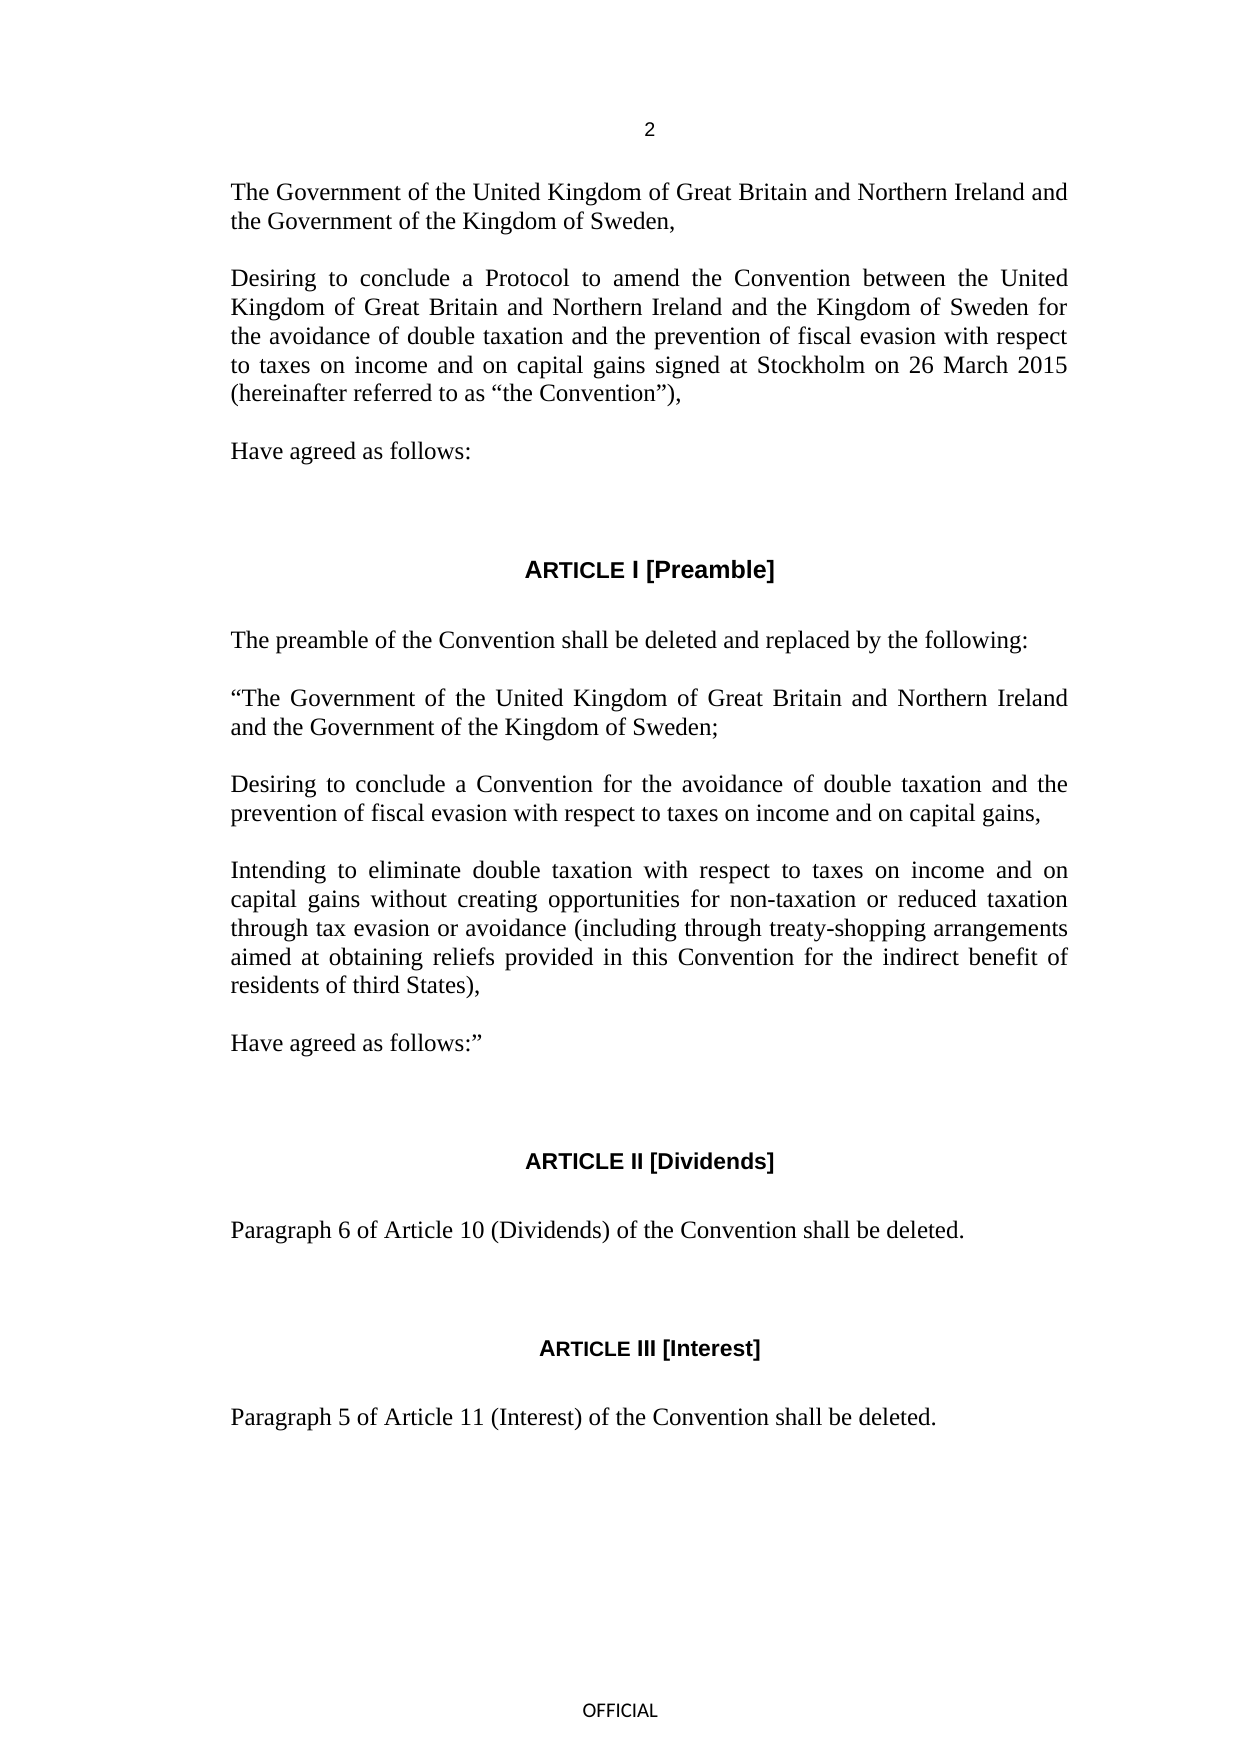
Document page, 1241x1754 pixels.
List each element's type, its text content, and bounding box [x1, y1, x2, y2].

text The Government of the United Kingdom of Great Britain and Northern Ireland and the Government of the Kingdom of Sweden, [230, 177, 1069, 235]
subtitle ARTICLE III [Interest] [230, 1334, 1069, 1361]
subtitle ARTICLE II [Dividends] [230, 1148, 1069, 1174]
text Desiring to conclude a Protocol to amend the Convention between the United Kingdom of Great Britain and Northern Ireland and the Kingdom of Sweden for the avoidance of double taxation and the prevention of fiscal evasion with respect to taxes on income and on capital gains signed at Stockholm on 26 March 2015 (hereinafter referred to as “the Convention”), [230, 263, 1069, 407]
text Desiring to conclude a Convention for the avoidance of double taxation and the prevention of fiscal evasion with respect to taxes on income and on capital gains, [230, 769, 1069, 827]
text Paragraph 5 of Article 11 (Interest) of the Convention shall be deleted. [230, 1402, 1069, 1431]
text “The Government of the United Kingdom of Great Britain and Northern Ireland and the Government of the Kingdom of Sweden; [230, 683, 1069, 741]
text Have agreed as follows:” [230, 1028, 1069, 1057]
text Paragraph 6 of Article 10 (Dividends) of the Convention shall be deleted. [230, 1215, 1069, 1244]
subtitle ARTICLE I [Preamble] [230, 556, 1069, 584]
text Intending to eliminate double taxation with respect to taxes on income and on capital gains without creating opportunities for non-taxation or reduced taxation through tax evasion or avoidance (including through treaty-shopping arrangements aimed at obtaining reliefs provided in this Convention for the indirect benefit of residents of third States), [230, 856, 1069, 999]
text The preamble of the Convention shall be deleted and replaced by the following: [230, 626, 1069, 654]
text Have agreed as follows: [230, 436, 1069, 465]
